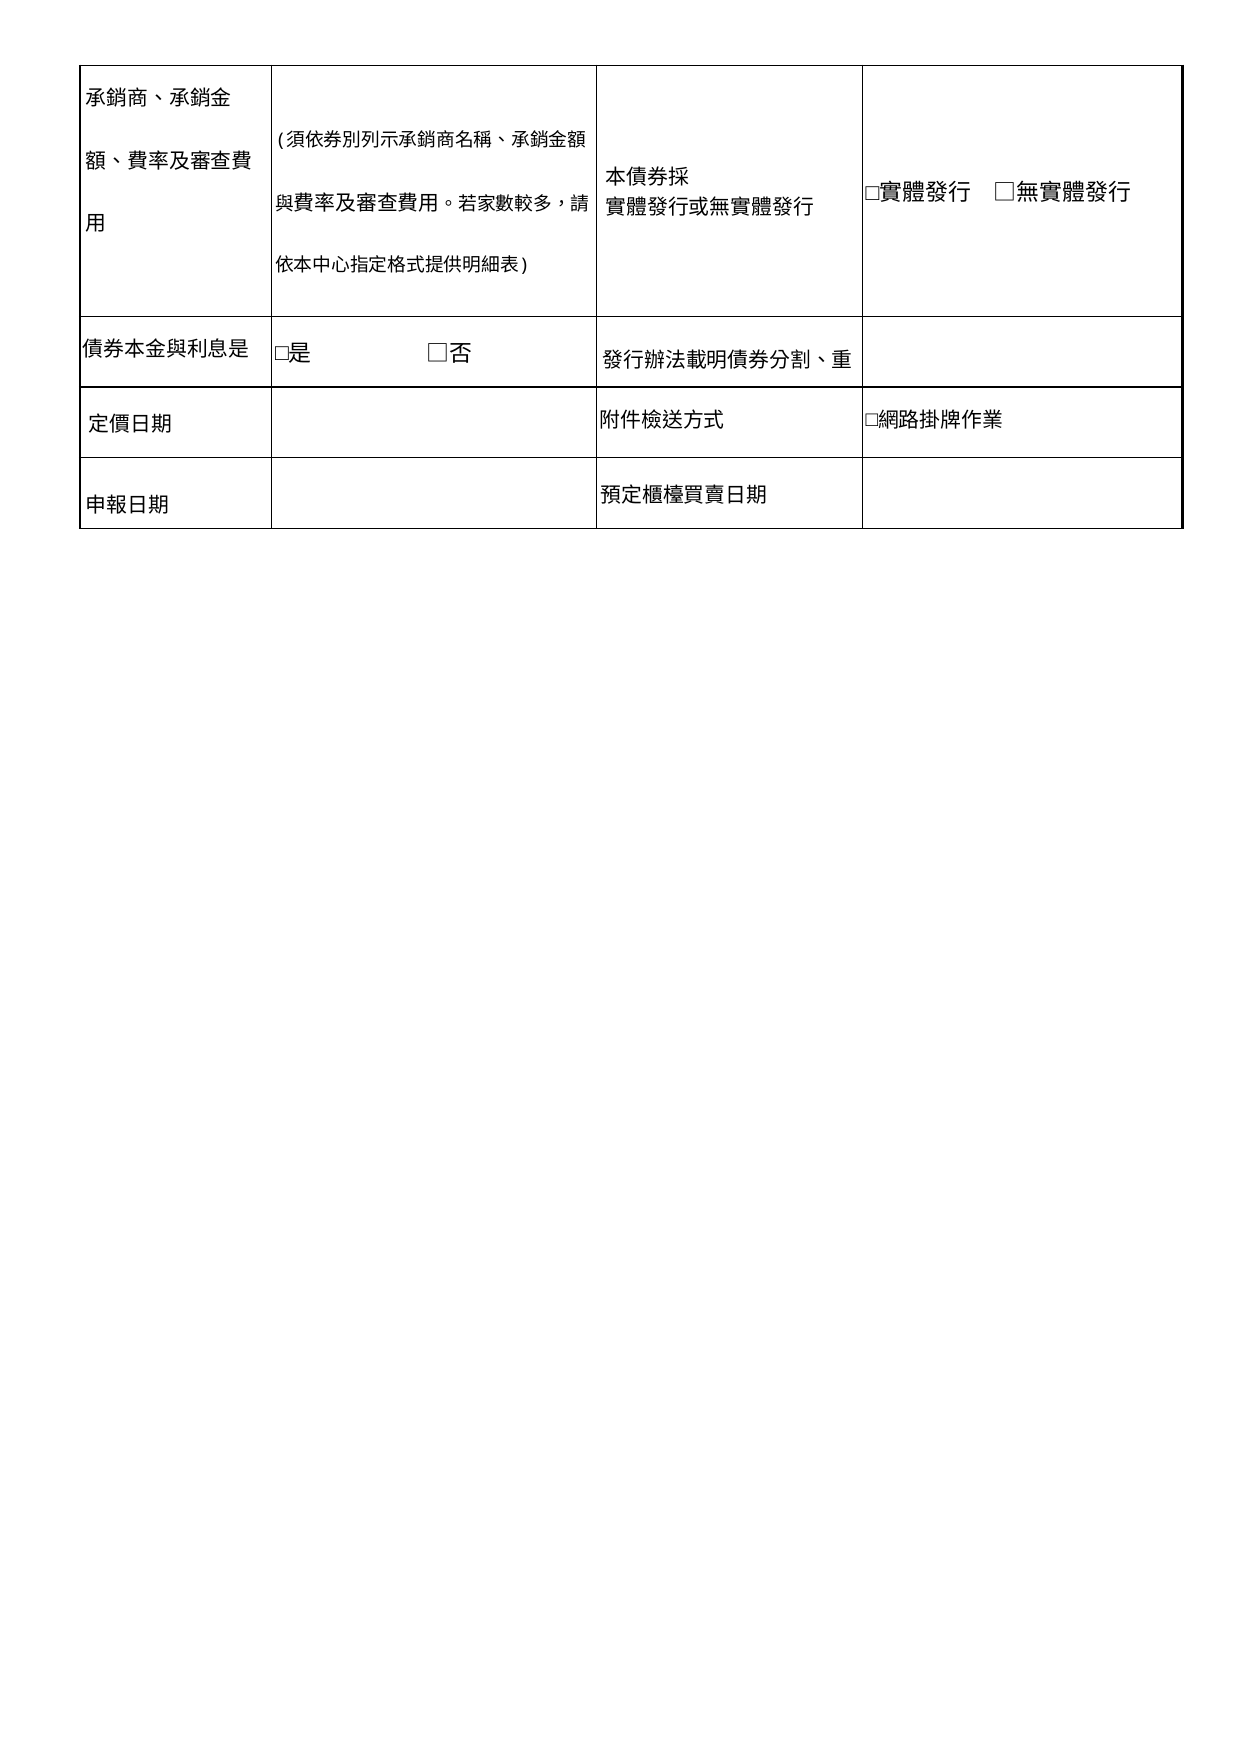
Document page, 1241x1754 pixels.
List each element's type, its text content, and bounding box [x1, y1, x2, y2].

table_cell 申報日期 [81, 458, 271, 528]
table_cell [863, 317, 1181, 386]
table_cell 債券本金與利息是否擬分割 [81, 317, 271, 386]
table_cell 發行辦法載明債券分割、重組及還本付息等作業程序之條項款次 [597, 317, 862, 386]
table_cell □是 □否 [272, 317, 596, 386]
table_cell [272, 458, 596, 528]
table_cell 承銷商、承銷金額、費率及審查費用 [81, 66, 271, 316]
table_cell 附件檢送方式 （附註一） [597, 388, 862, 457]
table_cell [863, 458, 1181, 528]
table_cell □網路掛牌作業 □紙本作業 [863, 388, 1181, 457]
table_cell [272, 388, 596, 457]
table_cell 預定櫃檯買賣日期 [597, 458, 862, 528]
table_cell 本債券採 實體發行或無實體發行 [597, 66, 862, 316]
table_cell □實體發行 □無實體發行 [863, 66, 1181, 316]
table_cell 定價日期 [81, 388, 271, 457]
table_cell (須依券別列示承銷商名稱、承銷金額與費率及審查費用。若家數較多，請依本中心指定格式提供明細表) [272, 66, 596, 316]
